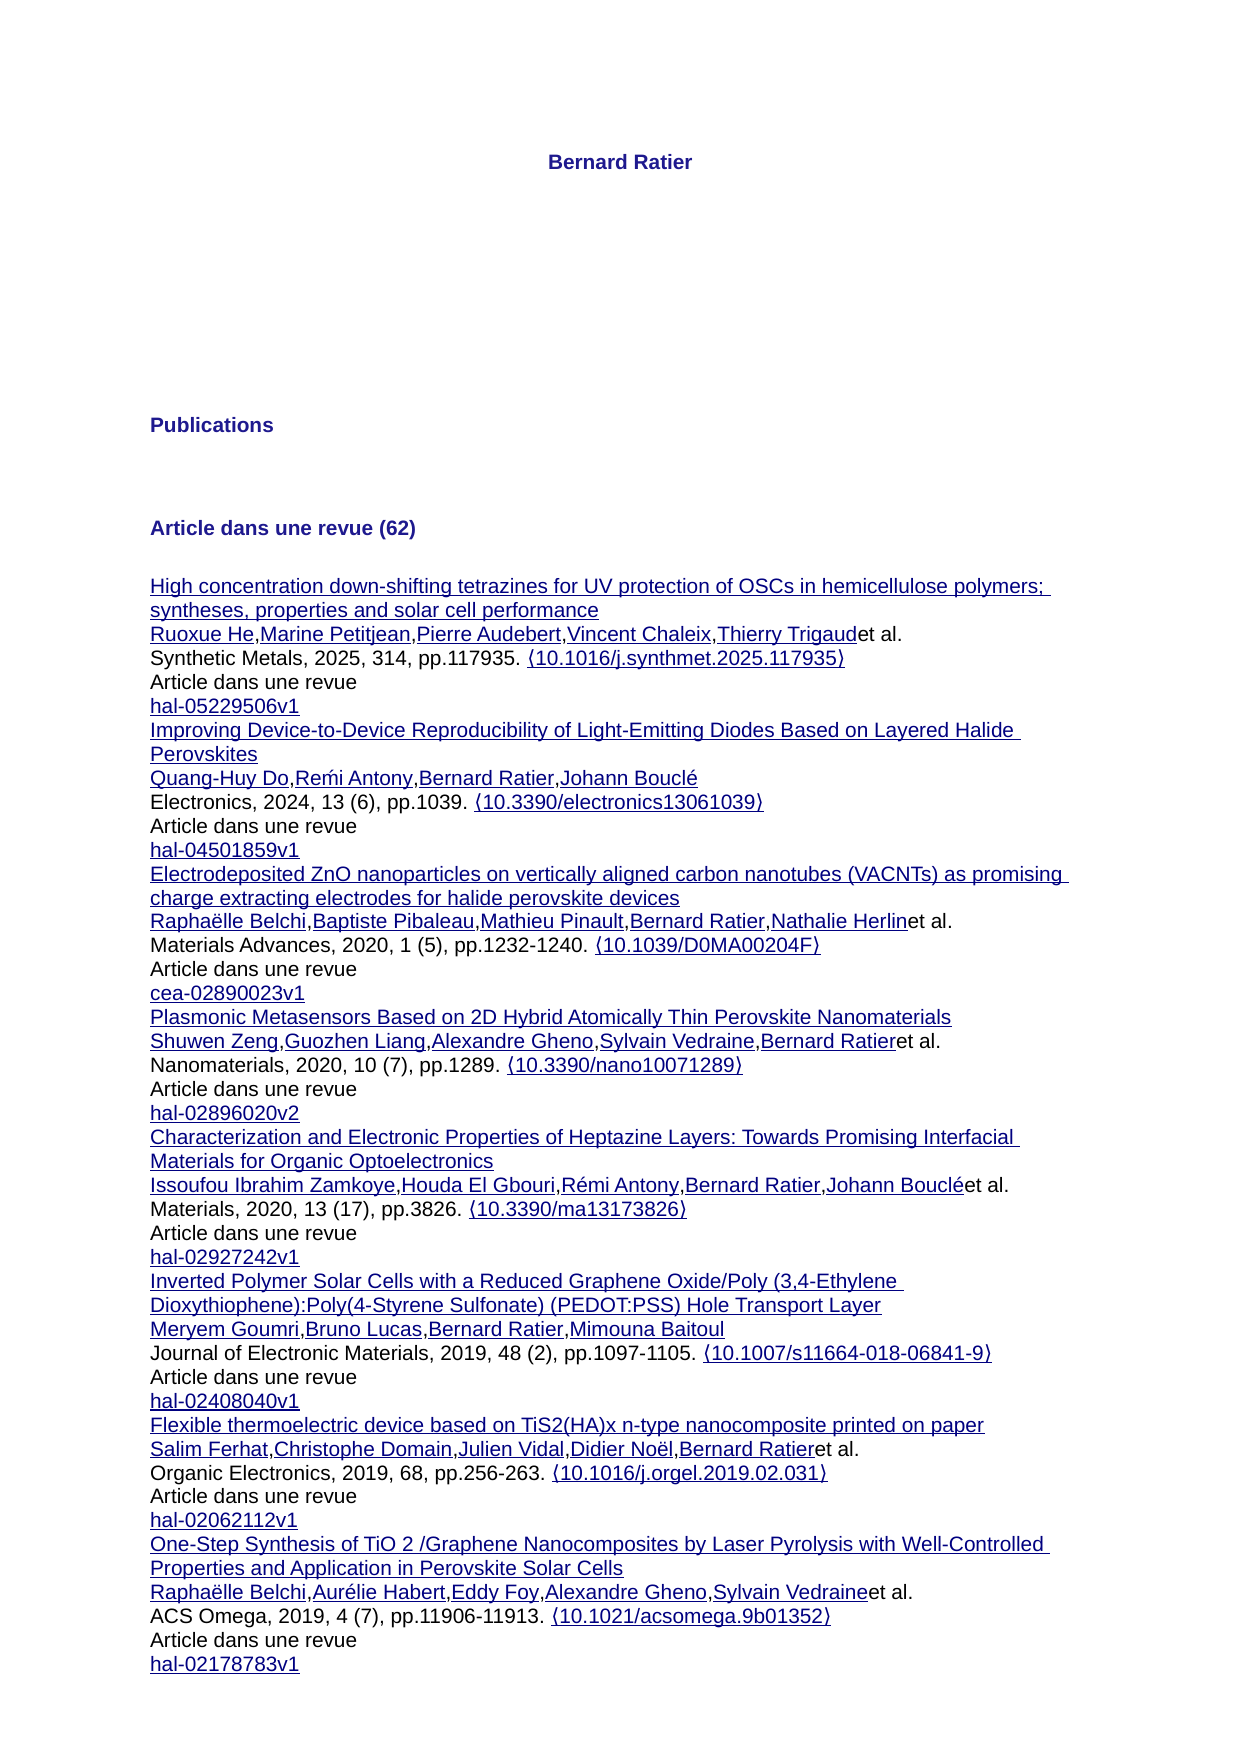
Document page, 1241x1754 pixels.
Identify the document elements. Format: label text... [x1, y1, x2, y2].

subtitle Article dans une revue (62) [150, 516, 1090, 539]
subtitle Bernard Ratier [150, 150, 1090, 174]
table_cell Plasmonic Metasensors Based on 2D Hybrid Atomically Thin Perovskite Nanomaterials Shuwen Zeng,Guozhen Liang,Alexandre Gheno,Sylvain Vedraine,Bernard Ratieret al. Nanomaterials, 2020, 10 (7), pp.1289. ⟨10.3390/nano10071289⟩ Article dans une revue hal-02896020v2 [150, 1005, 1090, 1125]
table_cell Improving Device-to-Device Reproducibility of Light-Emitting Diodes Based on Layered Halide Perovskites Quang-Huy Do,Reḿi Antony,Bernard Ratier,Johann Bouclé Electronics, 2024, 13 (6), pp.1039. ⟨10.3390/electronics13061039⟩ Article dans une revue hal-04501859v1 [150, 718, 1090, 861]
table_cell Inverted Polymer Solar Cells with a Reduced Graphene Oxide/Poly (3,4-Ethylene Dioxythiophene):Poly(4-Styrene Sulfonate) (PEDOT:PSS) Hole Transport Layer Meryem Goumri,Bruno Lucas,Bernard Ratier,Mimouna Baitoul Journal of Electronic Materials, 2019, 48 (2), pp.1097-1105. ⟨10.1007/s11664-018-06841-9⟩ Article dans une revue hal-02408040v1 [150, 1269, 1090, 1412]
table_cell Characterization and Electronic Properties of Heptazine Layers: Towards Promising Interfacial Materials for Organic Optoelectronics Issoufou Ibrahim Zamkoye,Houda El Gbouri,Rémi Antony,Bernard Ratier,Johann Boucléet al. Materials, 2020, 13 (17), pp.3826. ⟨10.3390/ma13173826⟩ Article dans une revue hal-02927242v1 [150, 1125, 1090, 1269]
table_header High concentration down-shifting tetrazines for UV protection of OSCs in hemicellulose polymers; syntheses, properties and solar cell performance Ruoxue He,Marine Petitjean,Pierre Audebert,Vincent Chaleix,Thierry Trigaudet al. Synthetic Metals, 2025, 314, pp.117935. ⟨10.1016/j.synthmet.2025.117935⟩ Article dans une revue hal-05229506v1 [150, 574, 1090, 718]
table_cell Flexible thermoelectric device based on TiS2(HA)x n-type nanocomposite printed on paper Salim Ferhat,Christophe Domain,Julien Vidal,Didier Noël,Bernard Ratieret al. Organic Electronics, 2019, 68, pp.256-263. ⟨10.1016/j.orgel.2019.02.031⟩ Article dans une revue hal-02062112v1 [150, 1413, 1090, 1532]
table_cell One-Step Synthesis of TiO 2 /Graphene Nanocomposites by Laser Pyrolysis with Well-Controlled Properties and Application in Perovskite Solar Cells Raphaëlle Belchi,Aurélie Habert,Eddy Foy,Alexandre Gheno,Sylvain Vedraineet al. ACS Omega, 2019, 4 (7), pp.11906-11913. ⟨10.1021/acsomega.9b01352⟩ Article dans une revue hal-02178783v1 [150, 1532, 1090, 1676]
table_cell Electrodeposited ZnO nanoparticles on vertically aligned carbon nanotubes (VACNTs) as promising charge extracting electrodes for halide perovskite devices Raphaëlle Belchi,Baptiste Pibaleau,Mathieu Pinault,Bernard Ratier,Nathalie Herlinet al. Materials Advances, 2020, 1 (5), pp.1232-1240. ⟨10.1039/D0MA00204F⟩ Article dans une revue cea-02890023v1 [150, 861, 1090, 1005]
subtitle Publications [150, 412, 1090, 436]
